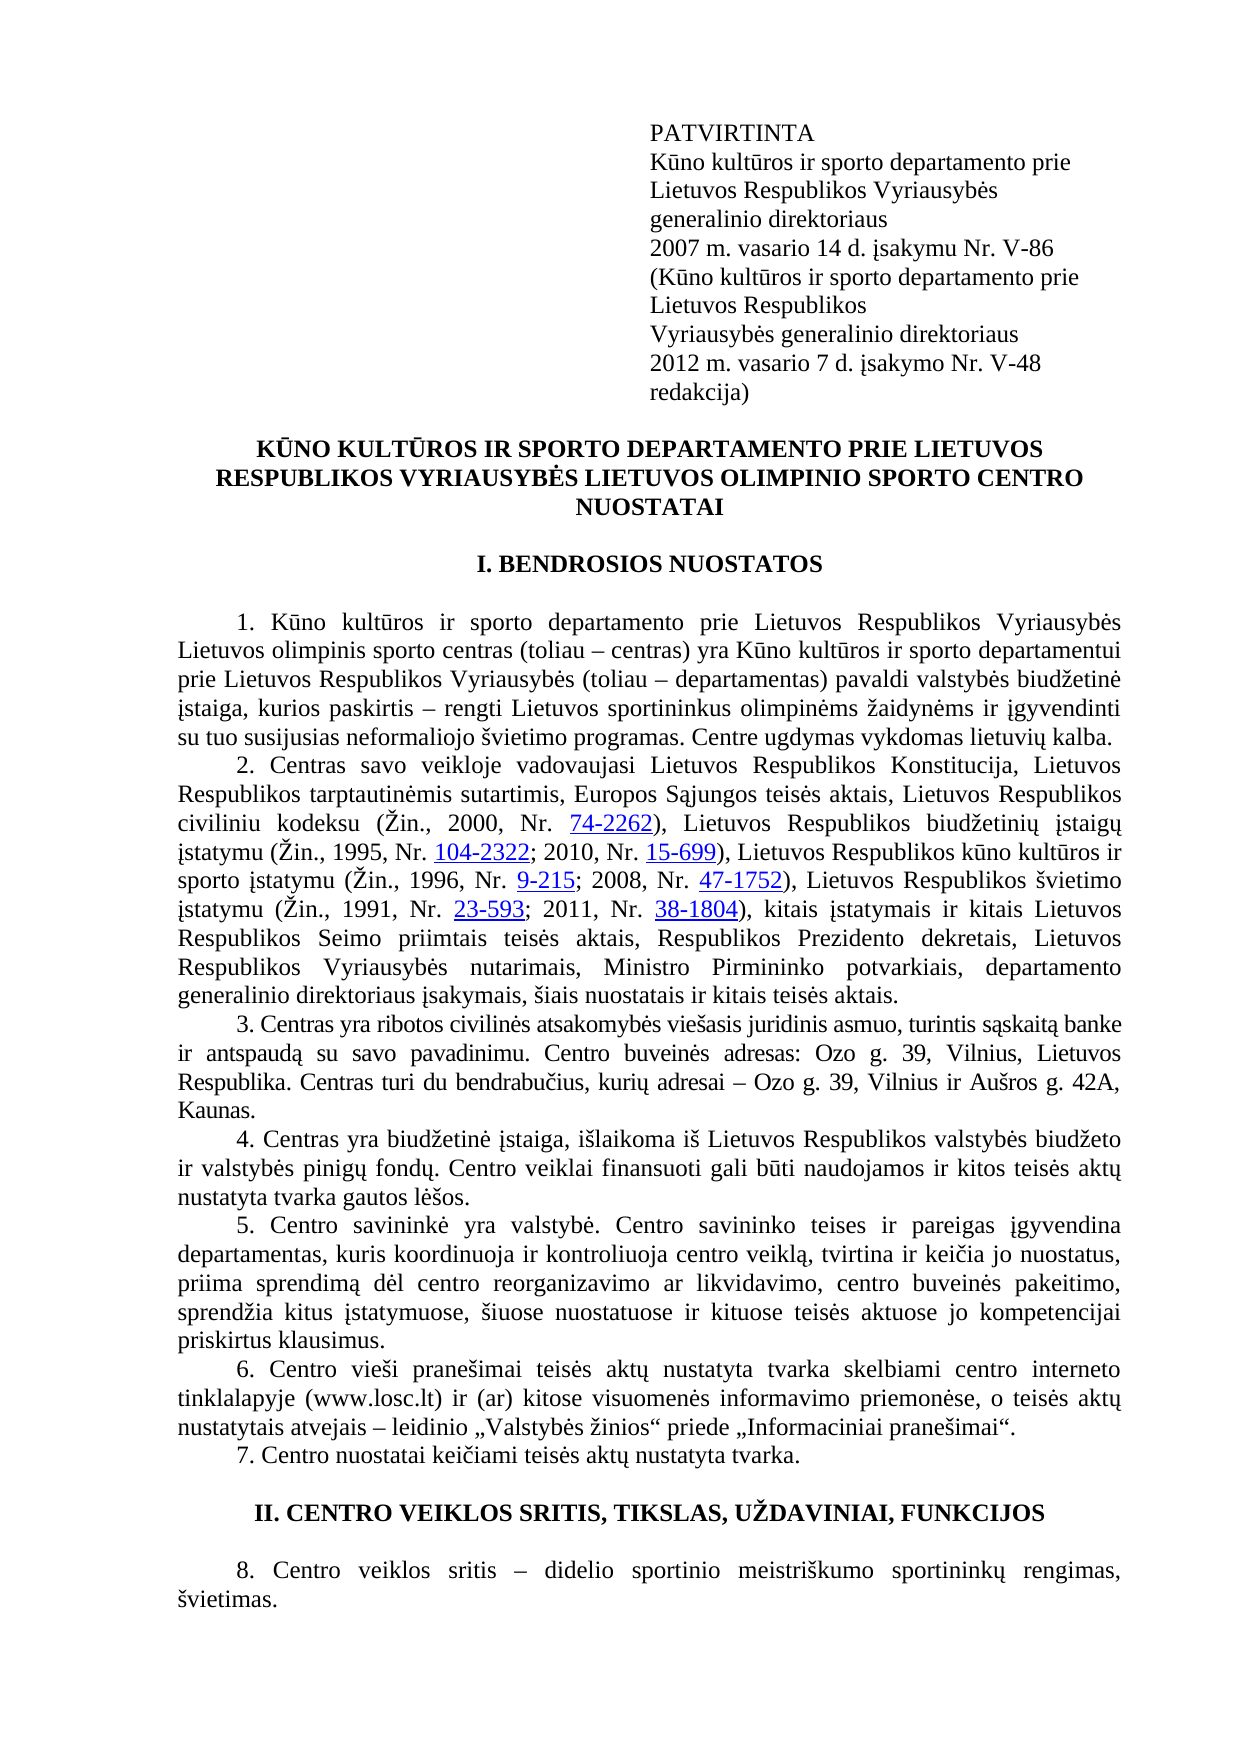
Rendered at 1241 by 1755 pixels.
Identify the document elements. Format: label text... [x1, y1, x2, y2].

text Lietuvos Respublikos [649, 291, 1122, 319]
text 1. Kūno kultūros ir sporto departamento prie Lietuvos Respublikos Vyriausybės Lietuvos olimpinis sporto centras (toliau – centras) yra Kūno kultūros ir sporto departamentui prie Lietuvos Respublikos Vyriausybės (toliau – departamentas) pavaldi valstybės biudžetinė įstaiga, kurios paskirtis – rengti Lietuvos sportininkus olimpinėms žaidynėms ir įgyvendinti su tuo susijusias neformaliojo švietimo programas. Centre ugdymas vykdomas lietuvių kalba. [177, 607, 1122, 751]
text 5. Centro savininkė yra valstybė. Centro savininko teises ir pareigas įgyvendina departamentas, kuris koordinuoja ir kontroliuoja centro veiklą, tvirtina ir keičia jo nuostatus, priima sprendimą dėl centro reorganizavimo ar likvidavimo, centro buveinės pakeitimo, sprendžia kitus įstatymuose, šiuose nuostatuose ir kituose teisės aktuose jo kompetencijai priskirtus klausimus. [177, 1211, 1122, 1354]
text 3. Centras yra ribotos civilinės atsakomybės viešasis juridinis asmuo, turintis sąskaitą banke ir antspaudą su savo pavadinimu. Centro buveinės adresas: Ozo g. 39, Vilnius, Lietuvos Respublika. Centras turi du bendrabučius, kurių adresai – Ozo g. 39, Vilnius ir Aušros g. 42A, Kaunas. [177, 1009, 1122, 1124]
text (Kūno kultūros ir sporto departamento prie [649, 262, 1122, 291]
text 2007 m. vasario 14 d. įsakymu Nr. V-86 [649, 233, 1122, 262]
text I. BENDROSIOS NUOSTATOS [177, 549, 1122, 578]
text PATVIRTINTA [649, 118, 1122, 147]
text 7. Centro nuostatai keičiami teisės aktų nustatyta tvarka. [177, 1441, 1122, 1469]
text 6. Centro vieši pranešimai teisės aktų nustatyta tvarka skelbiami centro interneto tinklalapyje (www.losc.lt) ir (ar) kitose visuomenės informavimo priemonėse, o teisės aktų nustatytais atvejais – leidinio „Valstybės žinios“ priede „Informaciniai pranešimai“. [177, 1354, 1122, 1441]
text KŪNO KULTŪROS IR SPORTO DEPARTAMENTO PRIE LIETUVOS RESPUBLIKOS VYRIAUSYBĖS LIETUVOS OLIMPINIO SPORTO CENTRO NUOSTATAI [177, 434, 1122, 521]
text Kūno kultūros ir sporto departamento prie [649, 147, 1122, 176]
text generalinio direktoriaus [649, 204, 1122, 233]
text 8. Centro veiklos sritis – didelio sportinio meistriškumo sportininkų rengimas, švietimas. [177, 1556, 1122, 1613]
text 2. Centras savo veikloje vadovaujasi Lietuvos Respublikos Konstitucija, Lietuvos Respublikos tarptautinėmis sutartimis, Europos Sąjungos teisės aktais, Lietuvos Respublikos civiliniu kodeksu (Žin., 2000, Nr. 74-2262), Lietuvos Respublikos biudžetinių įstaigų įstatymu (Žin., 1995, Nr. 104-2322; 2010, Nr. 15-699), Lietuvos Respublikos kūno kultūros ir sporto įstatymu (Žin., 1996, Nr. 9-215; 2008, Nr. 47-1752), Lietuvos Respublikos švietimo įstatymu (Žin., 1991, Nr. 23-593; 2011, Nr. 38-1804), kitais įstatymais ir kitais Lietuvos Respublikos Seimo priimtais teisės aktais, Respublikos Prezidento dekretais, Lietuvos Respublikos Vyriausybės nutarimais, Ministro Pirmininko potvarkiais, departamento generalinio direktoriaus įsakymais, šiais nuostatais ir kitais teisės aktais. [177, 751, 1122, 1009]
text redakcija) [649, 377, 1122, 406]
text Vyriausybės generalinio direktoriaus [649, 319, 1122, 348]
text 2012 m. vasario 7 d. įsakymo Nr. V-48 [649, 348, 1122, 377]
text II. CENTRO VEIKLOS SRITIS, TIKSLAS, UŽDAVINIAI, FUNKCIJOS [177, 1498, 1122, 1527]
text Lietuvos Respublikos Vyriausybės [649, 176, 1122, 204]
text 4. Centras yra biudžetinė įstaiga, išlaikoma iš Lietuvos Respublikos valstybės biudžeto ir valstybės pinigų fondų. Centro veiklai finansuoti gali būti naudojamos ir kitos teisės aktų nustatyta tvarka gautos lėšos. [177, 1124, 1122, 1211]
